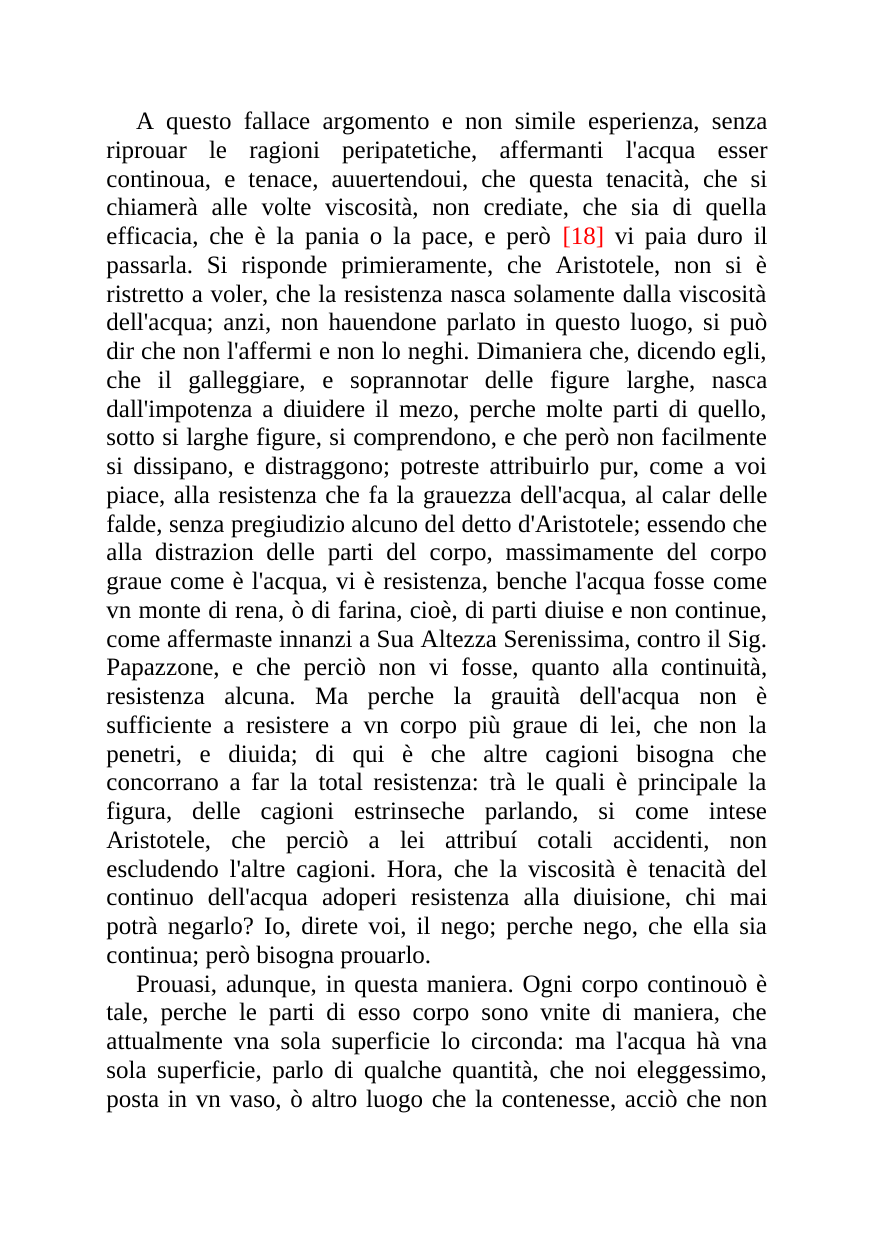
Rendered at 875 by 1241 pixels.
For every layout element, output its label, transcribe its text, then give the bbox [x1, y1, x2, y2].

text Prouasi, adunque, in questa maniera. Ogni corpo continouò è tale, perche le parti di esso corpo sono vnite di maniera, che attualmente vna sola superficie lo circonda: ma l'acqua hà vna sola superficie, parlo di qualche quantità, che noi eleggessimo, posta in vn vaso, ò altro luogo che la contenesse, acciò che non [106, 969, 768, 1112]
text A questo fallace argomento e non simile esperienza, senza riprouar le ragioni peripatetiche, affermanti l'acqua esser continoua, e tenace, auuertendoui, che questa tenacità, che si chiamerà alle volte viscosità, non crediate, che sia di quella efficacia, che è la pania o la pace, e però [18] vi paia duro il passarla. Si risponde primieramente, che Aristotele, non si è ristretto a voler, che la resistenza nasca solamente dalla viscosità dell'acqua; anzi, non hauendone parlato in questo luogo, si può dir che non l'affermi e non lo neghi. Dimaniera che, dicendo egli, che il galleggiare, e soprannotar delle figure larghe, nasca dall'impotenza a diuidere il mezo, perche molte parti di quello, sotto si larghe figure, si comprendono, e che però non facilmente si dissipano, e distraggono; potreste attribuirlo pur, come a voi piace, alla resistenza che fa la grauezza dell'acqua, al calar delle falde, senza pregiudizio alcuno del detto d'Aristotele; essendo che alla distrazion delle parti del corpo, massimamente del corpo graue come è l'acqua, vi è resistenza, benche l'acqua fosse come vn monte di rena, ò di farina, cioè, di parti diuise e non continue, come affermaste innanzi a Sua Altezza Serenissima, contro il Sig. Papazzone, e che perciò non vi fosse, quanto alla continuità, resistenza alcuna. Ma perche la grauità dell'acqua non è sufficiente a resistere a vn corpo più graue di lei, che non la penetri, e diuida; di qui è che altre cagioni bisogna che concorrano a far la total resistenza: trà le quali è principale la figura, delle cagioni estrinseche parlando, si come intese Aristotele, che perciò a lei attribuí cotali accidenti, non escludendo l'altre cagioni. Hora, che la viscosità è tenacità del continuo dell'acqua adoperi resistenza alla diuisione, chi mai potrà negarlo? Io, direte voi, il nego; perche nego, che ella sia continua; però bisogna prouarlo. [106, 106, 768, 969]
